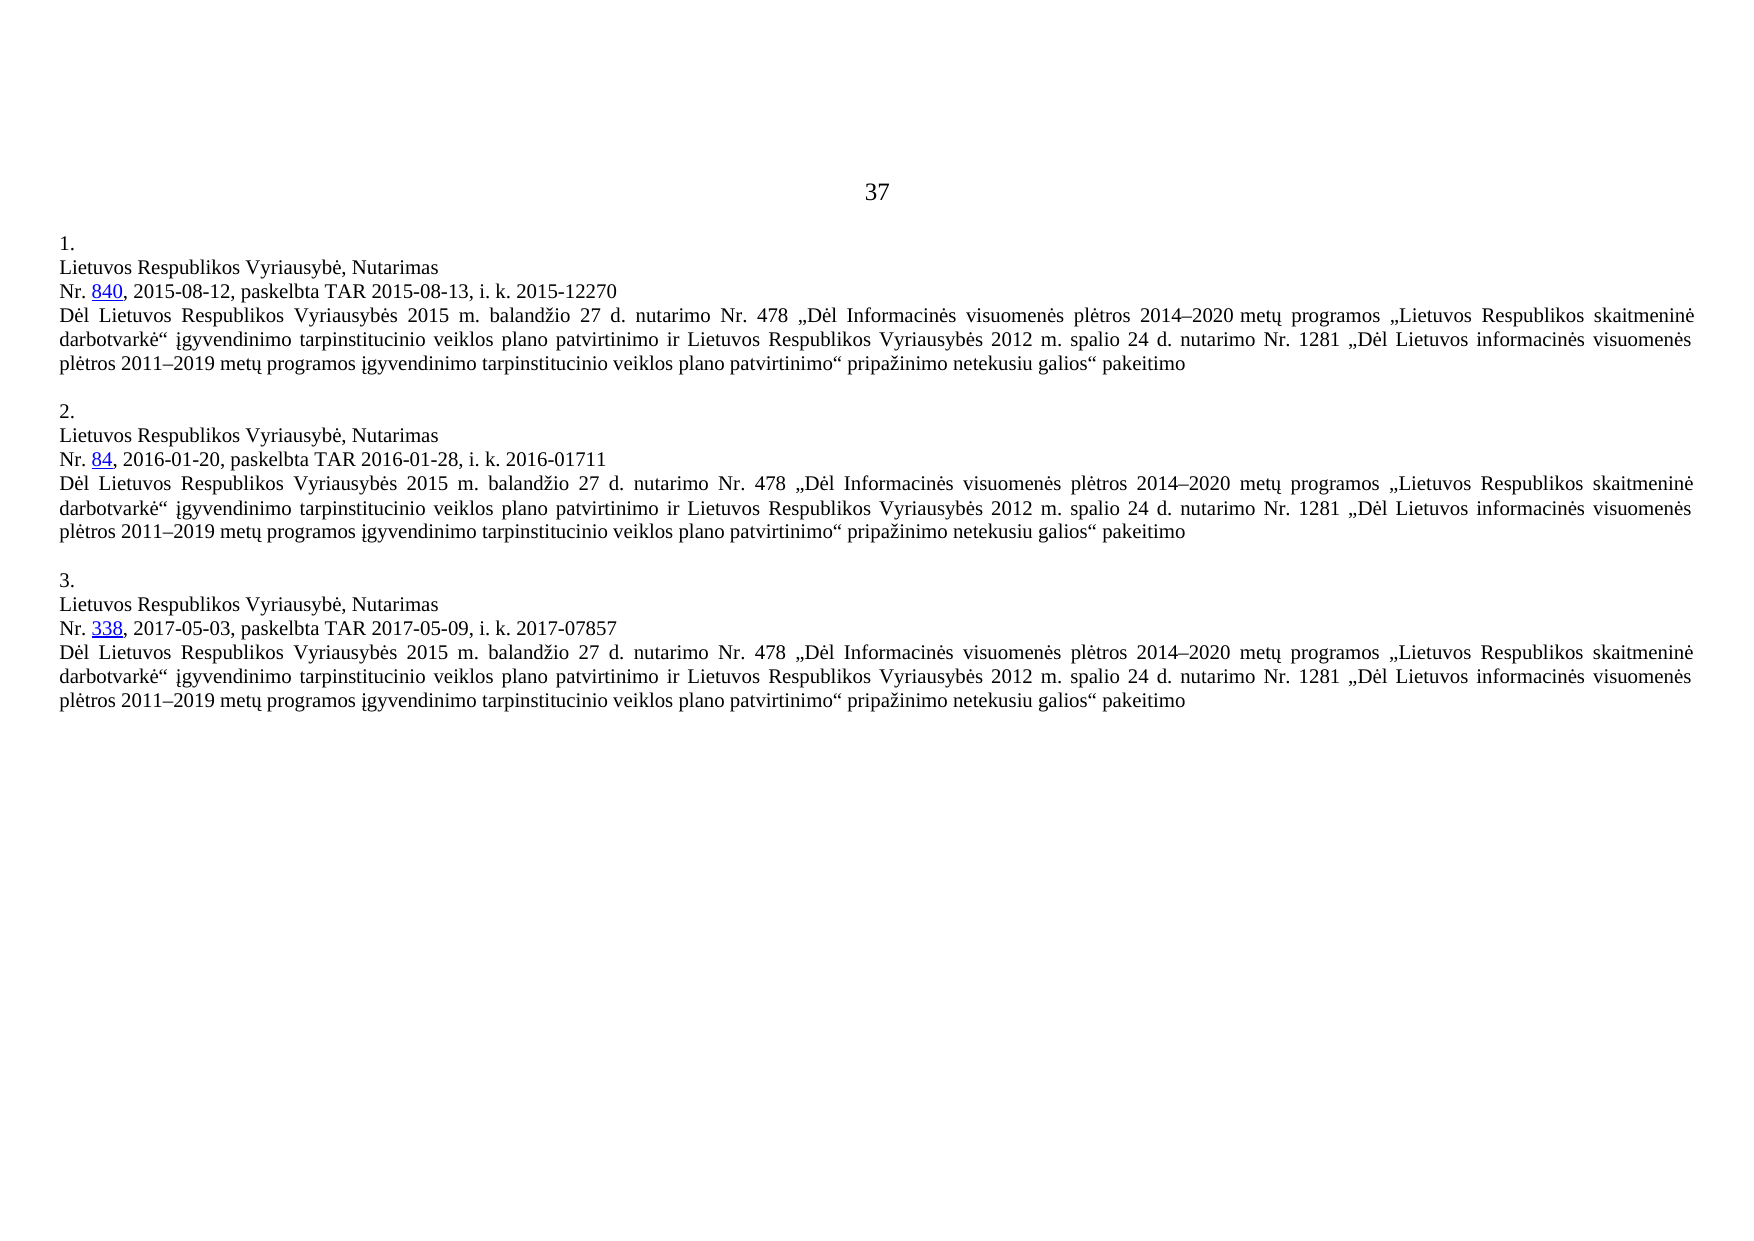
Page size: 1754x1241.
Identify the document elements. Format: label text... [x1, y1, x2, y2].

text 1. [59, 231, 1695, 255]
text Lietuvos Respublikos Vyriausybė, Nutarimas [59, 255, 1695, 279]
text Dėl Lietuvos Respublikos Vyriausybės 2015 m. balandžio 27 d. nutarimo Nr. 478 „Dėl Informacinės visuomenės plėtros 2014–2020 metų programos „Lietuvos Respublikos skaitmeninė darbotvarkė“ įgyvendinimo tarpinstitucinio veiklos plano patvirtinimo ir Lietuvos Respublikos Vyriausybės 2012 m. spalio 24 d. nutarimo Nr. 1281 „Dėl Lietuvos informacinės visuomenės plėtros 2011–2019 metų programos įgyvendinimo tarpinstitucinio veiklos plano patvirtinimo“ pripažinimo netekusiu galios“ pakeitimo [59, 471, 1695, 543]
text Lietuvos Respublikos Vyriausybė, Nutarimas [59, 592, 1695, 616]
text Lietuvos Respublikos Vyriausybė, Nutarimas [59, 423, 1695, 447]
text Dėl Lietuvos Respublikos Vyriausybės 2015 m. balandžio 27 d. nutarimo Nr. 478 „Dėl Informacinės visuomenės plėtros 2014–2020 metų programos „Lietuvos Respublikos skaitmeninė darbotvarkė“ įgyvendinimo tarpinstitucinio veiklos plano patvirtinimo ir Lietuvos Respublikos Vyriausybės 2012 m. spalio 24 d. nutarimo Nr. 1281 „Dėl Lietuvos informacinės visuomenės plėtros 2011–2019 metų programos įgyvendinimo tarpinstitucinio veiklos plano patvirtinimo“ pripažinimo netekusiu galios“ pakeitimo [59, 303, 1695, 375]
text Nr. 840, 2015-08-12, paskelbta TAR 2015-08-13, i. k. 2015-12270 [59, 279, 1695, 303]
text 3. [59, 568, 1695, 592]
text 2. [59, 399, 1695, 423]
text Dėl Lietuvos Respublikos Vyriausybės 2015 m. balandžio 27 d. nutarimo Nr. 478 „Dėl Informacinės visuomenės plėtros 2014–2020 metų programos „Lietuvos Respublikos skaitmeninė darbotvarkė“ įgyvendinimo tarpinstitucinio veiklos plano patvirtinimo ir Lietuvos Respublikos Vyriausybės 2012 m. spalio 24 d. nutarimo Nr. 1281 „Dėl Lietuvos informacinės visuomenės plėtros 2011–2019 metų programos įgyvendinimo tarpinstitucinio veiklos plano patvirtinimo“ pripažinimo netekusiu galios“ pakeitimo [59, 640, 1695, 712]
text Nr. 84, 2016-01-20, paskelbta TAR 2016-01-28, i. k. 2016-01711 [59, 447, 1695, 471]
text Nr. 338, 2017-05-03, paskelbta TAR 2017-05-09, i. k. 2017-07857 [59, 616, 1695, 640]
